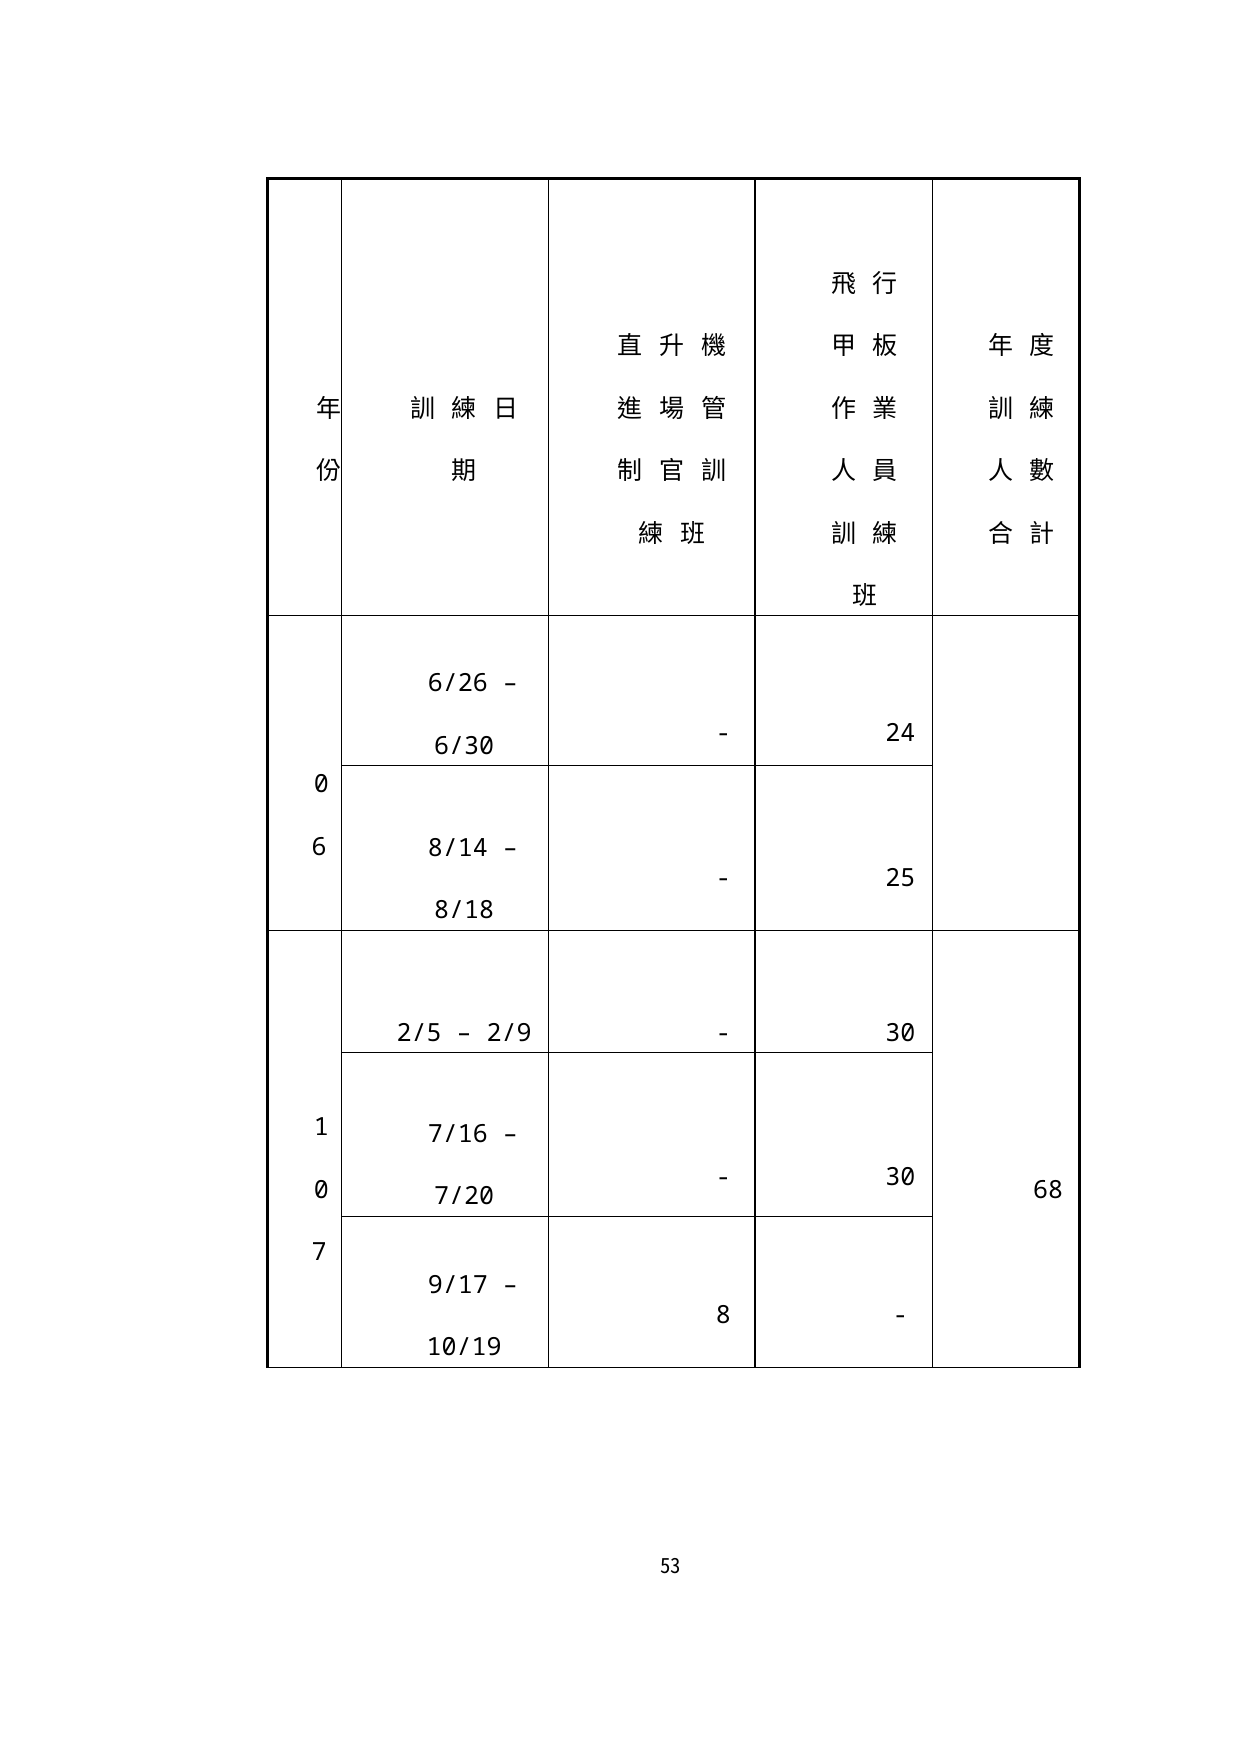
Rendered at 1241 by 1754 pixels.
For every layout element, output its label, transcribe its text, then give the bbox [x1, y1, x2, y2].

table_cell 25 [756, 766, 932, 930]
table_cell 06 [269, 616, 341, 930]
table_cell 24 [756, 616, 932, 765]
table_cell 30 [756, 1053, 932, 1216]
table_cell - [549, 766, 754, 930]
table_header 直升機進場管制官訓練班 [549, 180, 754, 615]
table_header 訓練日期 [342, 180, 548, 615]
table_cell 30 [756, 931, 932, 1052]
table_cell 6/26 – 6/30 [342, 616, 548, 765]
table_cell - [549, 931, 754, 1052]
table_header 飛行甲板作業人員訓練班 [756, 180, 932, 615]
table_cell 2/5 – 2/9 [342, 931, 548, 1052]
table_cell [933, 616, 1078, 930]
table_cell - [549, 1053, 754, 1216]
table_cell - [549, 616, 754, 765]
table_header 年度訓練人數合計 [933, 180, 1078, 615]
table_cell 68 [933, 931, 1078, 1367]
table_cell 8 [549, 1217, 754, 1367]
table_header 年份 [269, 180, 341, 615]
table_cell 7/16 – 7/20 [342, 1053, 548, 1216]
table_cell 107 [269, 931, 341, 1367]
table_cell 8/14 – 8/18 [342, 766, 548, 930]
table_cell - [756, 1217, 932, 1367]
table_cell 9/17 – 10/19 [342, 1217, 548, 1367]
